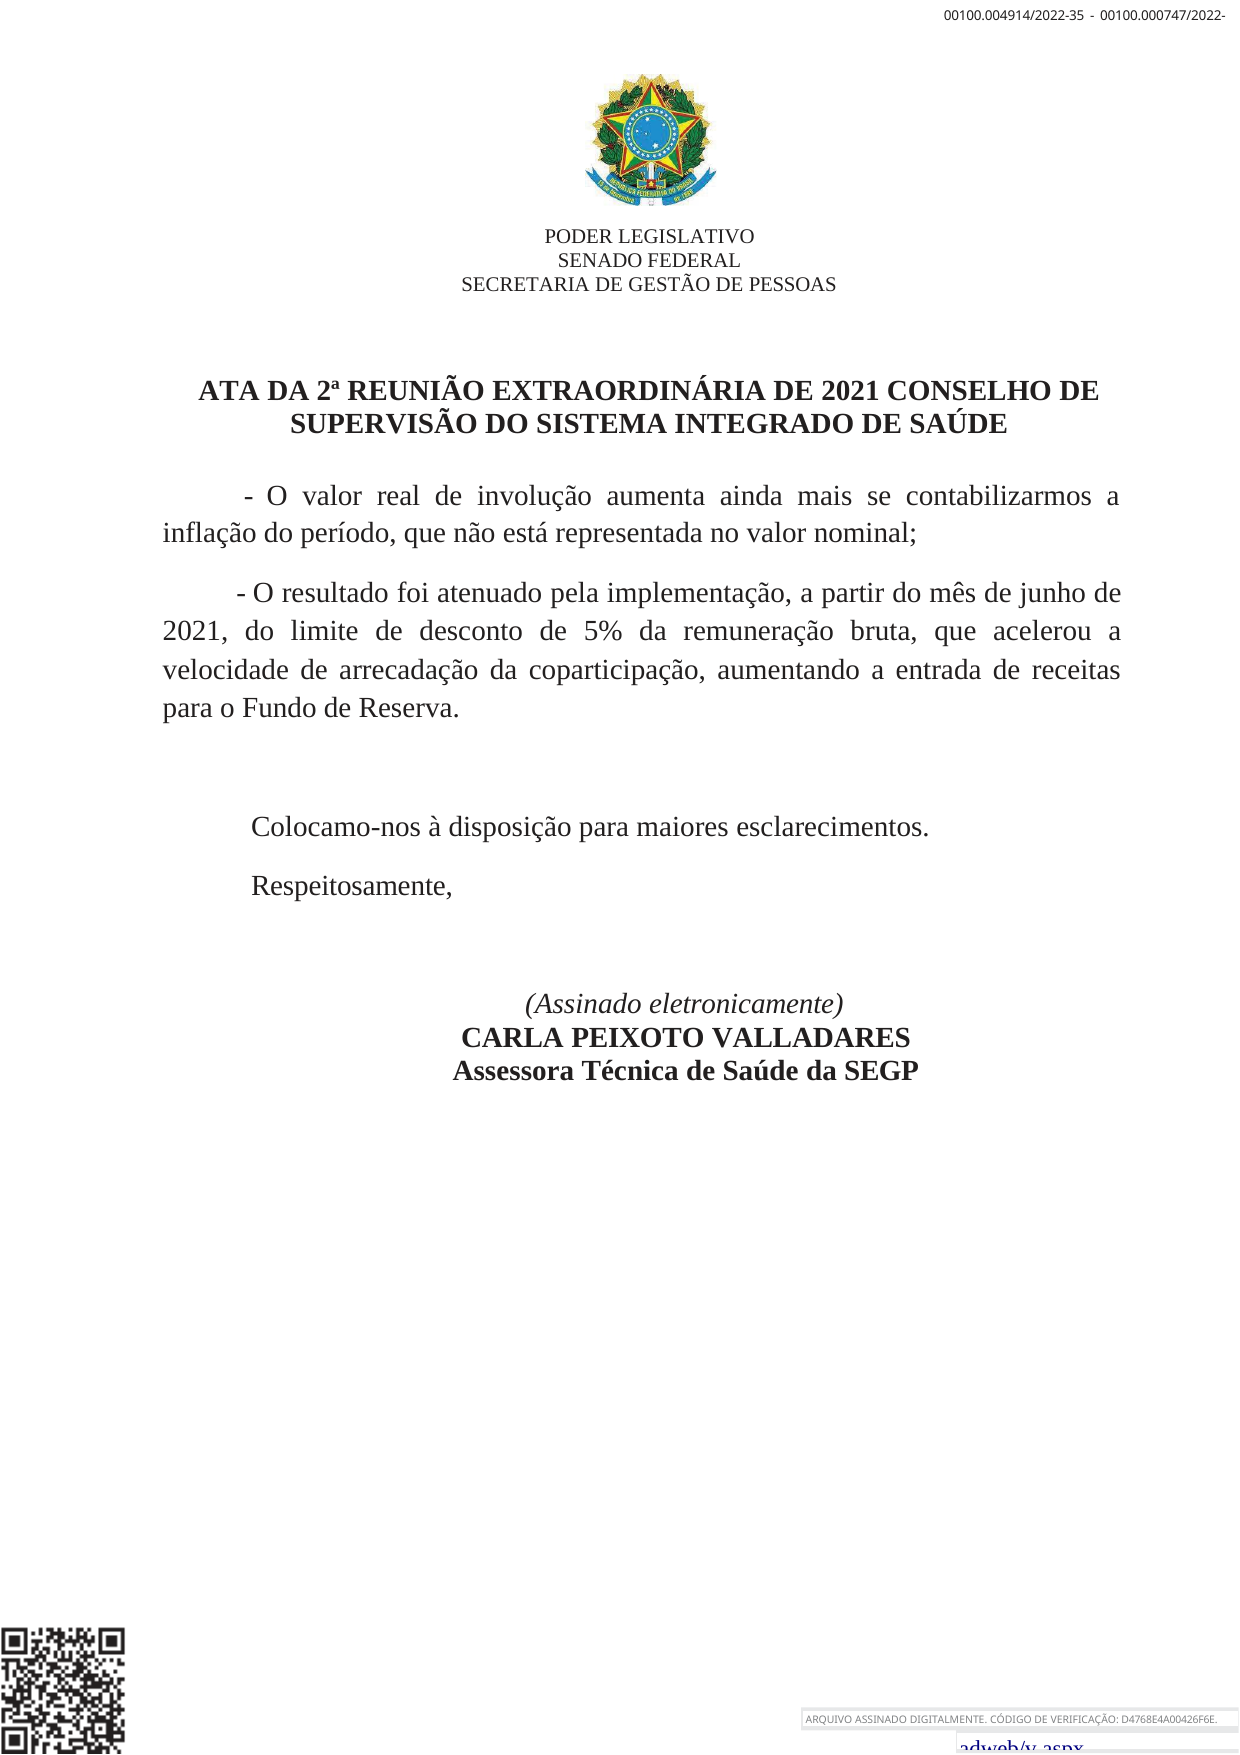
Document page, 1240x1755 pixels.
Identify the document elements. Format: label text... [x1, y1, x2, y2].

text CARLA PEIXOTO VALLADARES [235, 1021, 1136, 1054]
text Colocamo-nos à disposição para maiores esclarecimentos. Respeitosamente, [251, 809, 1124, 901]
list O valor real de involução aumenta ainda mais se contabilizarmos a inflação do período, que não está representada no valor nominal; [162, 478, 1121, 549]
list O resultado foi atenuado pela implementação, a partir do mês de junho de 2021, do limite de desconto de 5% da remuneração bruta, que acelerou a velocidade de arrecadação da coparticipação, aumentando a entrada de receitas para o Fundo de Reserva. [162, 575, 1122, 724]
text Assessora Técnica de Saúde da SEGP [235, 1054, 1136, 1088]
text (Assinado eletronicamente) [235, 986, 1136, 1020]
text ATA DA 2ª REUNIÃO EXTRAORDINÁRIA DE 2021 CONSELHO DE SUPERVISÃO DO SISTEMA INTEGRADO DE SAÚDE [198, 374, 1136, 440]
